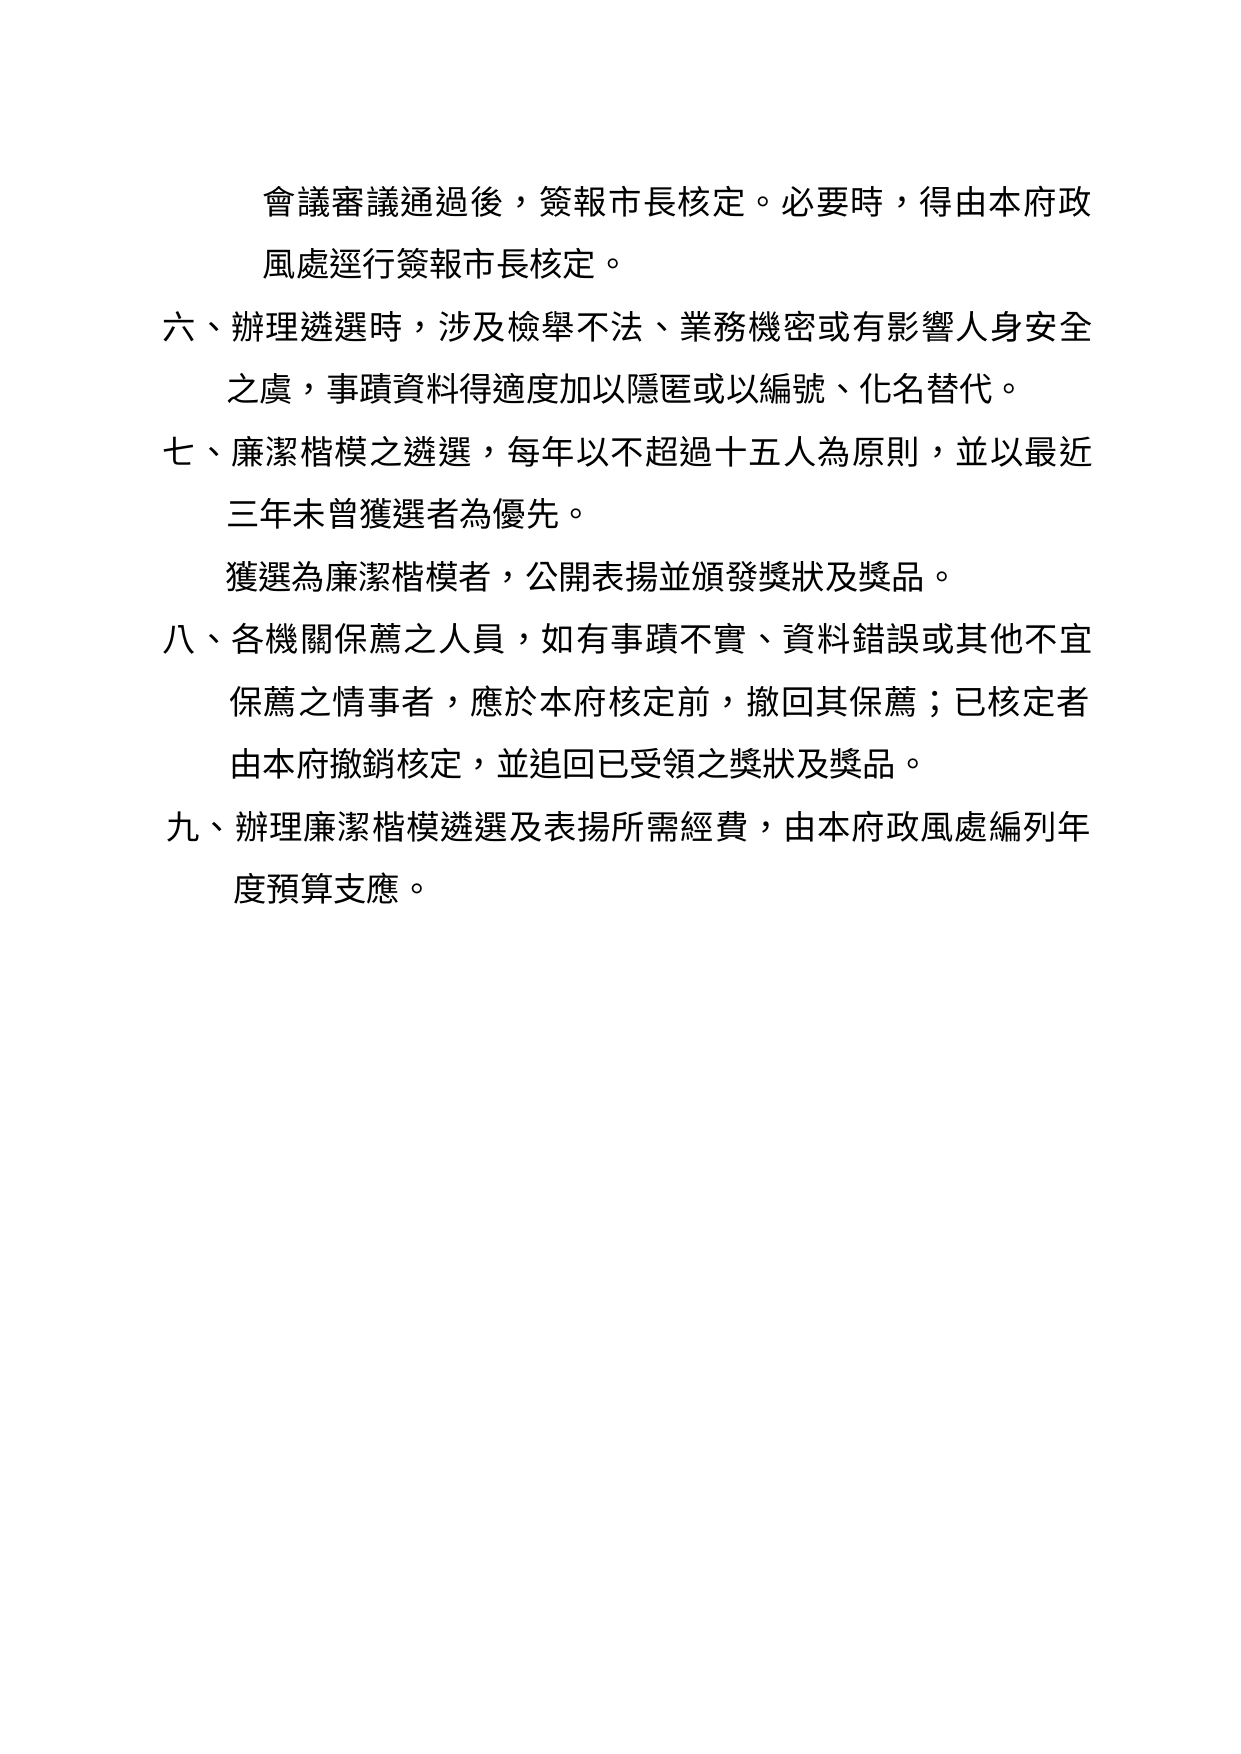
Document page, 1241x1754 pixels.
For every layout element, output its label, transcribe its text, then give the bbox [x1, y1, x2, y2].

text 會議審議通過後，簽報市長核定。必要時，得由本府政風處逕行簽報市長核定。 [162, 158, 1093, 283]
text 六、辦理遴選時，涉及檢舉不法、業務機密或有影響人身安全之虞，事蹟資料得適度加以隱匿或以編號、化名替代。 [162, 283, 1093, 408]
text 八、各機關保薦之人員，如有事蹟不實、資料錯誤或其他不宜保薦之情事者，應於本府核定前，撤回其保薦；已核定者，由本府撤銷核定，並追回已受領之獎狀及獎品。 [162, 596, 1093, 783]
text 九、辦理廉潔楷模遴選及表揚所需經費，由本府政風處編列年度預算支應。 [166, 783, 1093, 908]
text 七、廉潔楷模之遴選，每年以不超過十五人為原則，並以最近三年未曾獲選者為優先。 [162, 408, 1093, 533]
text 獲選為廉潔楷模者，公開表揚並頒發獎狀及獎品。 [225, 533, 1093, 596]
